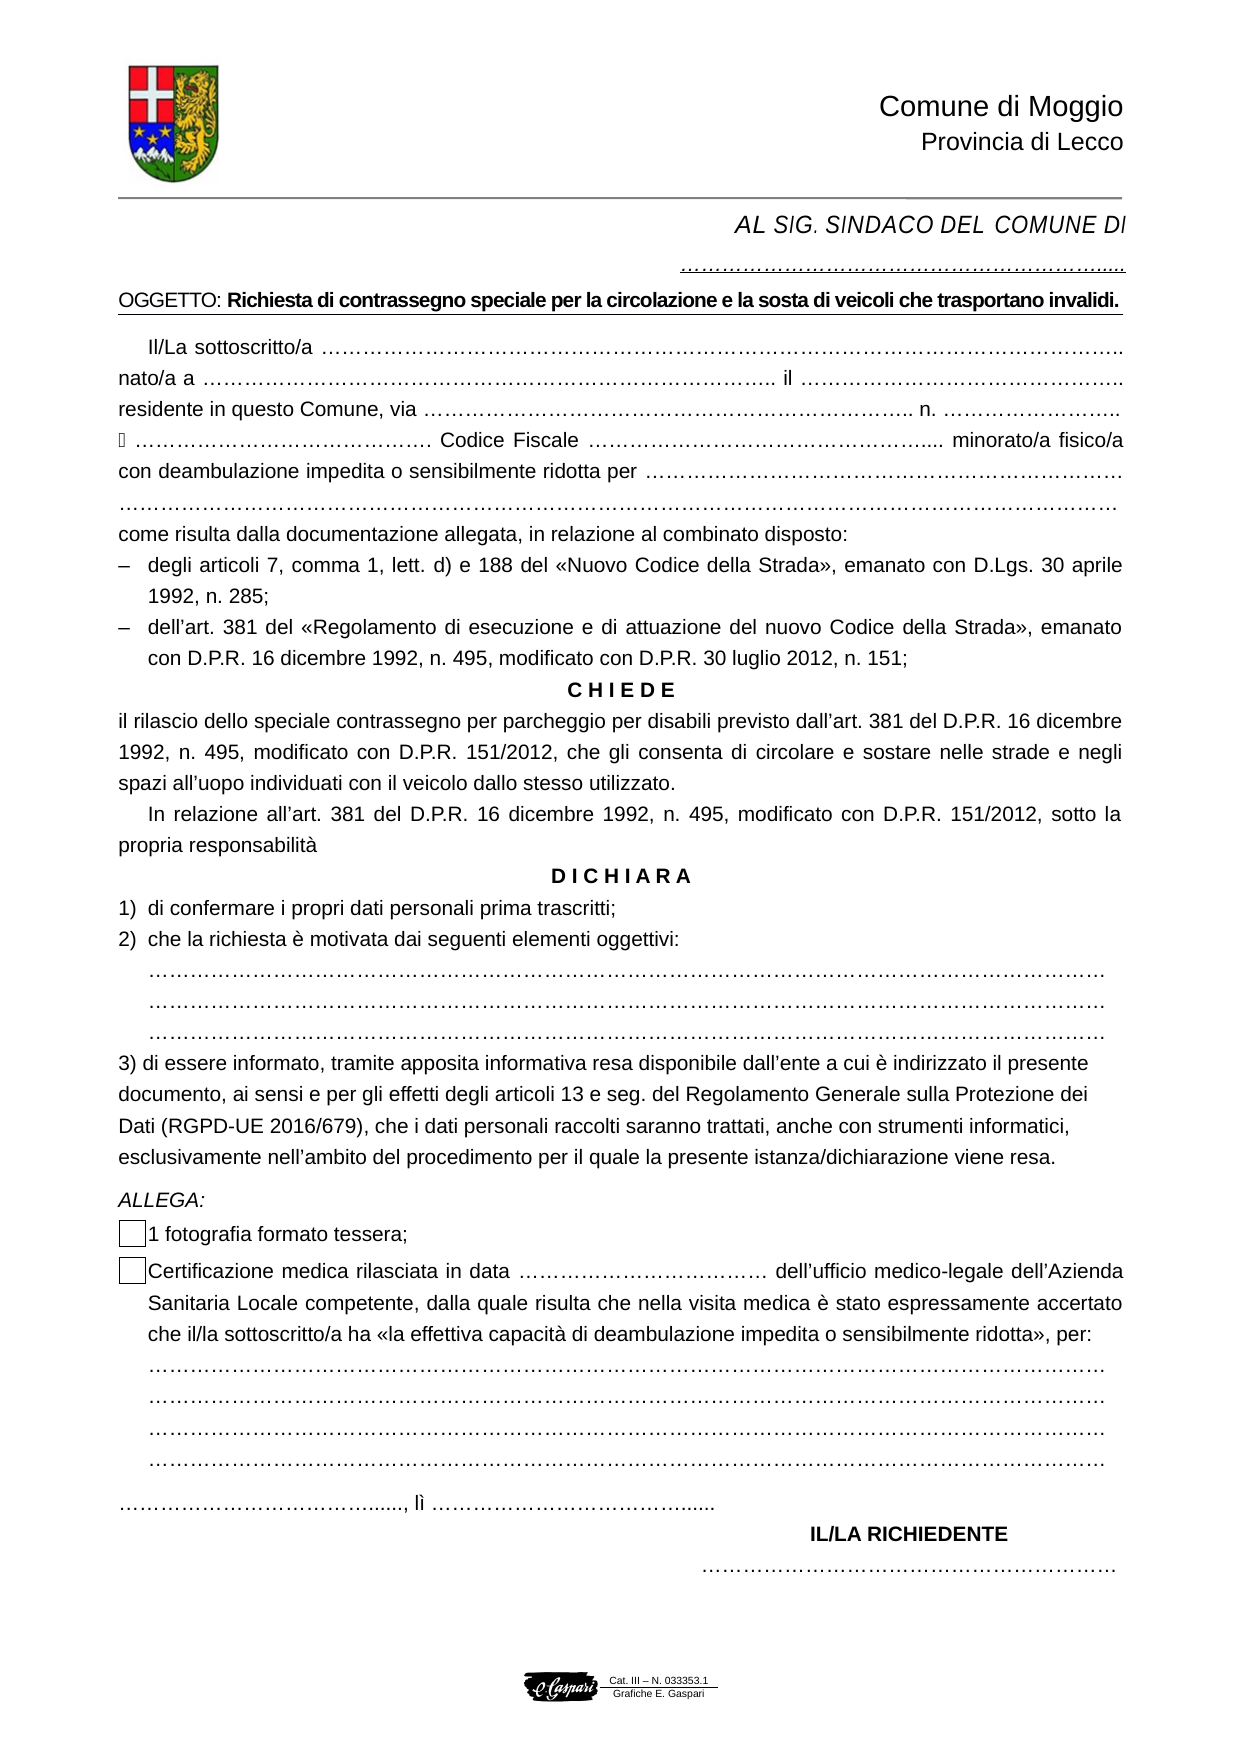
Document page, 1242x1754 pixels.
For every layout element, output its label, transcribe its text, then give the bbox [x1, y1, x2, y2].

text D I C H I A R A [118, 864, 1123, 888]
text Certificazione medica rilasciata in data ……………………………… dell’ufficio medico-legale dell’Azienda Sanitaria Locale competente, dalla quale risulta che nella visita medica è stato espressamente accertato che il/la sottoscritto/a ha «la effettiva capacità di deambulazione impedita o sensibilmente ridotta», per: [118, 1256, 1123, 1346]
text Provincia di Lecco [224, 127, 1123, 156]
picture [523, 1671, 598, 1702]
text C H I E D E [118, 677, 1123, 701]
text 2) che la richiesta è motivata dai seguenti elementi oggettivi: [118, 927, 1123, 951]
text  ……………………………………. Codice Fiscale ………………………………………….... minorato/a fisico/a con deambulazione impedita o sensibilmente ridotta per …………………………………………………………… ……………………………………………………………………………………………………………………………… [118, 428, 1123, 514]
picture [122, 58, 224, 189]
text Comune di Moggio [224, 89, 1123, 122]
text come risulta dalla documentazione allegata, in relazione al combinato disposto: [118, 522, 1123, 546]
text OGGETTO: Richiesta di contrassegno speciale per la circolazione e la sosta di veicoli che trasportano invalidi. [118, 288, 1123, 314]
text 1) di confermare i propri dati personali prima trascritti; [118, 895, 1123, 919]
text ………………………………………………………………………………………………………………………… [148, 989, 1123, 1013]
text ……………………………………………………..... [602, 251, 1126, 275]
text AL SIG. SINDACO DEL COMUNE DI [561, 210, 1126, 239]
text 1 fotografia formato tessera; [118, 1219, 1123, 1247]
text In relazione all’art. 381 del D.P.R. 16 dicembre 1992, n. 495, modificato con D.P.R. 151/2012, sotto la propria responsabilità [118, 802, 1123, 857]
text ………………………………………………………………………………………………………………………… [148, 958, 1123, 982]
text …………………………………………………… [694, 1553, 1123, 1577]
text – degli articoli 7, comma 1, lett. d) e 188 del «Nuovo Codice della Strada», emanato con D.Lgs. 30 aprile 1992, n. 285; [118, 553, 1123, 608]
text – dell’art. 381 del «Regolamento di esecuzione e di attuazione del nuovo Codice della Strada», emanato con D.P.R. 16 dicembre 1992, n. 495, modificato con D.P.R. 30 luglio 2012, n. 151; [118, 615, 1123, 670]
text ………………………………………………………………………………………………………………………… [148, 1020, 1123, 1044]
text ………………………………………………………………………………………………………………………… ………………………………………………………………………………………………………………………… ………………………………………………………………………………………………………………………… ………………………………………………………………………………………………………………………… [148, 1353, 1123, 1471]
text il rilascio dello speciale contrassegno per parcheggio per disabili previsto dall’art. 381 del D.P.R. 16 dicembre 1992, n. 495, modificato con D.P.R. 151/2012, che gli consenta di circolare e sostare nelle strade e negli spazi all’uopo individuati con il veicolo dallo stesso utilizzato. [118, 708, 1123, 795]
text ALLEGA: [118, 1188, 1123, 1212]
text ………………………………......, lì ………………………………...... [118, 1490, 1123, 1514]
text IL/LA RICHIEDENTE [694, 1521, 1123, 1545]
text Il/La sottoscritto/a …………………………………………………………………………………………………….. nato/a a ……………………………………………………………………….. il ……………………………………….. residente in questo Comune, via …………………………………………………………….. n. …………………….. [118, 335, 1123, 421]
text 3) di essere informato, tramite apposita informativa resa disponibile dall’ente a cui è indirizzato il presente documento, ai sensi e per gli effetti degli articoli 13 e seg. del Regolamento Generale sulla Protezione dei Dati (RGPD-UE 2016/679), che i dati personali raccolti saranno trattati, anche con strumenti informatici, esclusivamente nell’ambito del procedimento per il quale la presente istanza/dichiarazione viene resa. [118, 1051, 1123, 1168]
